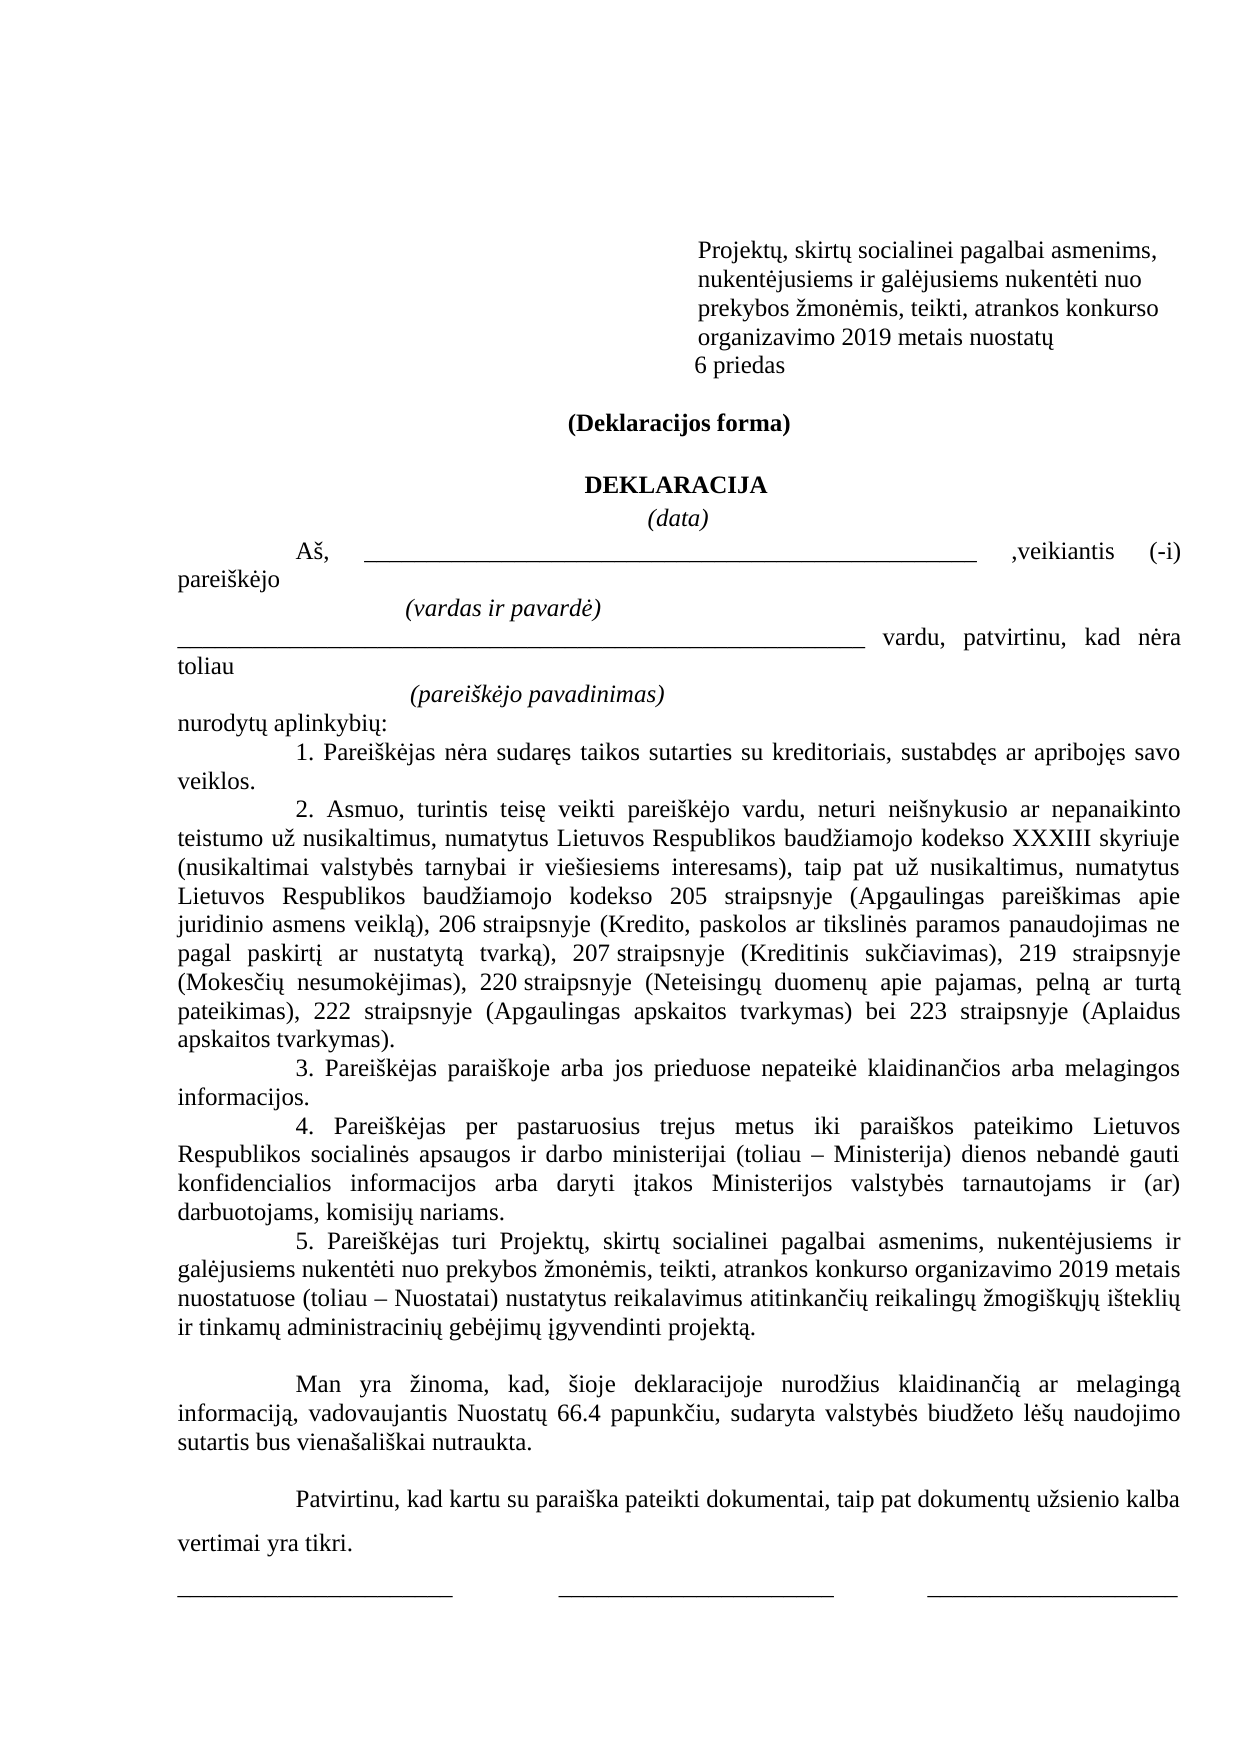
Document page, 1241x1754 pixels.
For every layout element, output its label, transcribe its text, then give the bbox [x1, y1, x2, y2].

text organizavimo 2019 metais nuostatų [181, 322, 1181, 350]
text 5. Pareiškėjas turi Projektų, skirtų socialinei pagalbai asmenims, nukentėjusiems ir galėjusiems nukentėti nuo prekybos žmonėmis, teikti, atrankos konkurso organizavimo 2019 metais nuostatuose (toliau – Nuostatai) nustatytus reikalavimus atitinkančių reikalingų žmogiškųjų išteklių ir tinkamų administracinių gebėjimų įgyvendinti projektą. [177, 1226, 1181, 1341]
text 2. Asmuo, turintis teisę veikti pareiškėjo vardu, neturi neišnykusio ar nepanaikinto teistumo už nusikaltimus, numatytus Lietuvos Respublikos baudžiamojo kodekso XXXIII skyriuje (nusikaltimai valstybės tarnybai ir viešiesiems interesams), taip pat už nusikaltimus, numatytus Lietuvos Respublikos baudžiamojo kodekso 205 straipsnyje (Apgaulingas pareiškimas apie juridinio asmens veiklą), 206 straipsnyje (Kredito, paskolos ar tikslinės paramos panaudojimas ne pagal paskirtį ar nustatytą tvarką), 207 straipsnyje (Kreditinis sukčiavimas), 219 straipsnyje (Mokesčių nesumokėjimas), 220 straipsnyje (Neteisingų duomenų apie pajamas, pelną ar turtą pateikimas), 222 straipsnyje (Apgaulingas apskaitos tvarkymas) bei 223 straipsnyje (Aplaidus apskaitos tvarkymas). [177, 794, 1181, 1053]
text 1. Pareiškėjas nėra sudaręs taikos sutarties su kreditoriais, sustabdęs ar apribojęs savo veiklos. [177, 737, 1181, 794]
text ______________________ ______________________ ____________________ [177, 1571, 1181, 1599]
text Projektų, skirtų socialinei pagalbai asmenims, [181, 235, 1181, 264]
text nurodytų aplinkybių: [177, 708, 1181, 737]
text 4. Pareiškėjas per pastaruosius trejus metus iki paraiškos pateikimo Lietuvos Respublikos socialinės apsaugos ir darbo ministerijai (toliau – Ministerija) dienos nebandė gauti konfidencialios informacijos arba daryti įtakos Ministerijos valstybės tarnautojams ir (ar) darbuotojams, komisijų nariams. [177, 1111, 1181, 1226]
text 6 priedas [177, 350, 1181, 379]
text (Deklaracijos forma) [177, 408, 1181, 437]
text nukentėjusiems ir galėjusiems nukentėti nuo [181, 264, 1181, 293]
text Patvirtinu, kad kartu su paraiška pateikti dokumentai, taip pat dokumentų užsienio kalba vertimai yra tikri. [177, 1484, 1181, 1556]
text Man yra žinoma, kad, šioje deklaracijoje nurodžius klaidinančią ar melagingą informaciją, vadovaujantis Nuostatų 66.4 papunkčiu, sudaryta valstybės biudžeto lėšų naudojimo sutartis bus vienašališkai nutraukta. [177, 1369, 1181, 1456]
text 3. Pareiškėjas paraiškoje arba jos prieduose nepateikė klaidinančios arba melagingos informacijos. [177, 1053, 1181, 1111]
text prekybos žmonėmis, teikti, atrankos konkurso [181, 293, 1181, 322]
text (pareiškėjo pavadinimas) [177, 679, 1181, 708]
text DEKLARACIJA [177, 470, 1181, 498]
text _______________________________________________________ vardu, patvirtinu, kad nėra toliau [177, 622, 1181, 679]
text Aš, _________________________________________________ ,veikiantis (-i) pareiškėjo [177, 536, 1181, 593]
text (data) [177, 503, 1181, 531]
text (vardas ir pavardė) [177, 593, 1181, 622]
